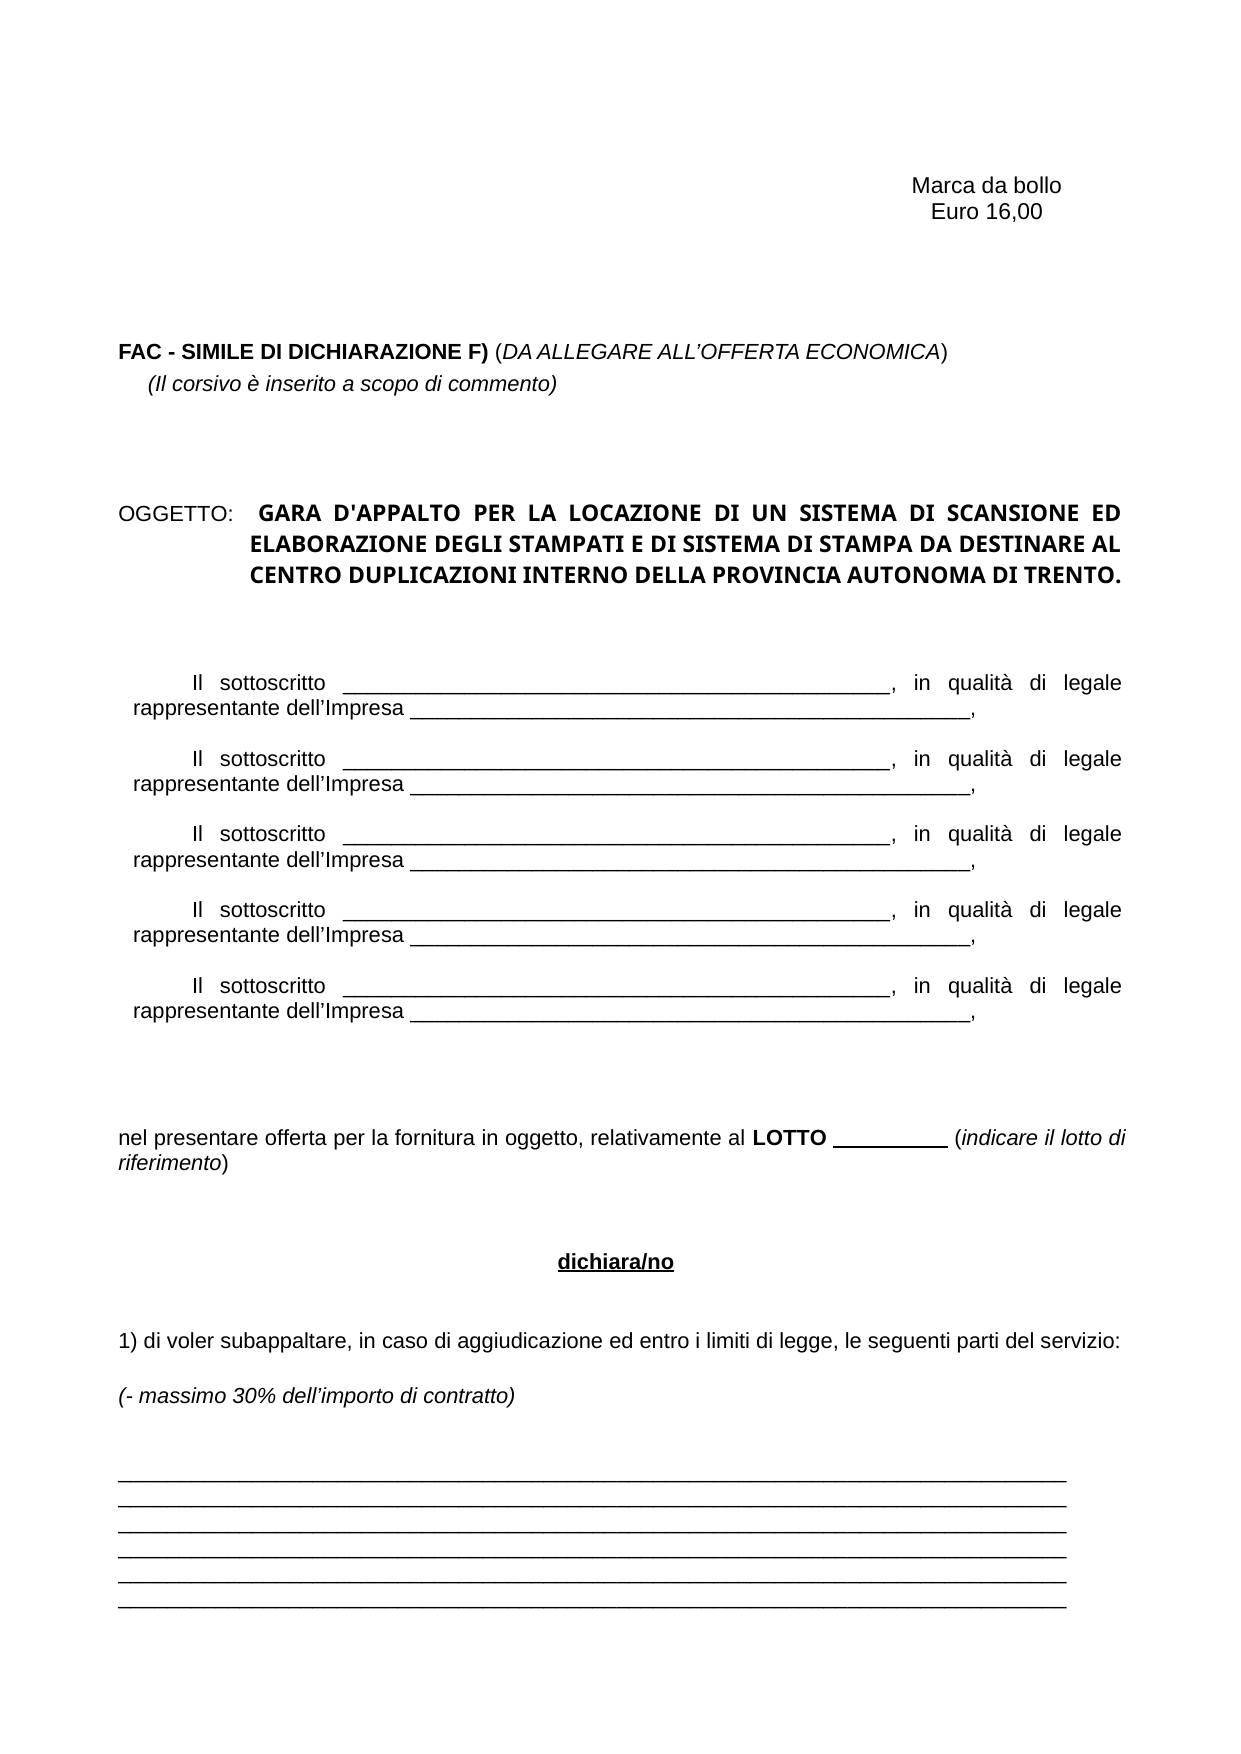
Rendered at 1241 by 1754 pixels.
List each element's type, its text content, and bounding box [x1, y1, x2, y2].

text nel presentare offerta per la fornitura in oggetto, relativamente al LOTTO (indicare il lotto di riferimento) [118, 1124, 1128, 1175]
text (- massimo 30% dell’importo di contratto) [118, 1383, 1131, 1408]
text OGGETTO: GARA D'APPALTO PER LA LOCAZIONE DI UN SISTEMA DI SCANSIONE ED ELABORAZIONE DEGLI STAMPATI E DI SISTEMA DI STAMPA DA DESTINARE AL CENTRO DUPLICAZIONI INTERNO DELLA PROVINCIA AUTONOMA DI TRENTO. [118, 497, 1122, 590]
text ______________________________________________________________________________ [118, 1509, 1128, 1534]
text ______________________________________________________________________________ [118, 1534, 1128, 1559]
text Il sottoscritto _____________________________________________, in qualità di legale rappresentante dell’Impresa ______________________________________________, [133, 897, 1122, 947]
text Marca da bollo [886, 172, 1128, 198]
text Il sottoscritto _____________________________________________, in qualità di legale rappresentante dell’Impresa ______________________________________________, [133, 972, 1122, 1023]
text Il sottoscritto _____________________________________________, in qualità di legale rappresentante dell’Impresa ______________________________________________, [133, 670, 1122, 720]
text ______________________________________________________________________________ [118, 1483, 1128, 1509]
text ______________________________________________________________________________ [118, 1458, 1128, 1483]
text (Il corsivo è inserito a scopo di commento) [148, 371, 1128, 396]
text Il sottoscritto _____________________________________________, in qualità di legale rappresentante dell’Impresa ______________________________________________, [133, 821, 1122, 872]
text Il sottoscritto _____________________________________________, in qualità di legale rappresentante dell’Impresa ______________________________________________, [133, 746, 1122, 796]
text 1) di voler subappaltare, in caso di aggiudicazione ed entro i limiti di legge, le seguenti parti del servizio: [118, 1328, 1128, 1353]
text dichiara/no [103, 1249, 1128, 1274]
text ______________________________________________________________________________ [118, 1584, 1128, 1609]
text Euro 16,00 [857, 198, 1128, 224]
subtitle FAC - SIMILE DI DICHIARAZIONE F) (DA ALLEGARE ALL’OFFERTA ECONOMICA) [118, 339, 1128, 364]
text ______________________________________________________________________________ [118, 1559, 1128, 1584]
